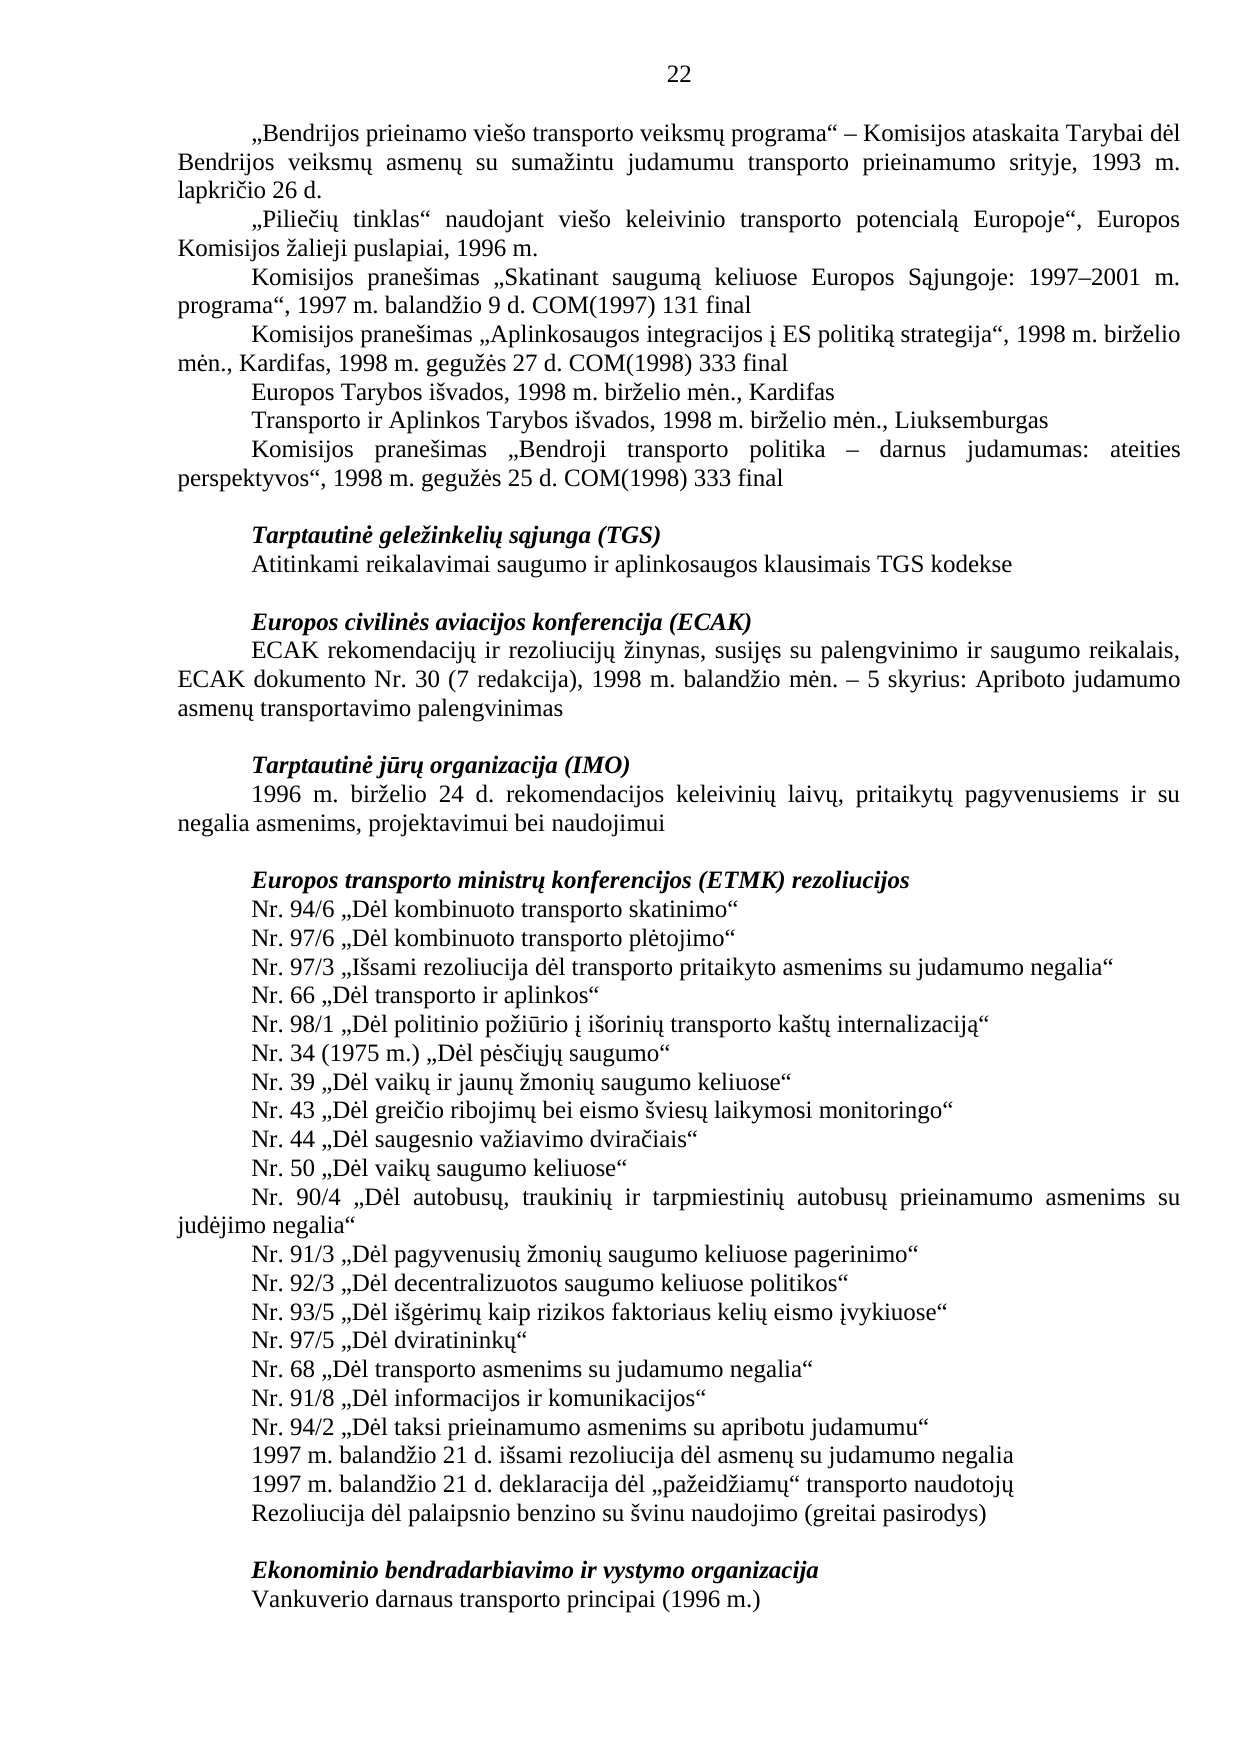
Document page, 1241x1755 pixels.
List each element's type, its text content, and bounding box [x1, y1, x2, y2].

text Nr. 50 „Dėl vaikų saugumo keliuose“ [177, 1153, 1181, 1182]
text Nr. 92/3 „Dėl decentralizuotos saugumo keliuose politikos“ [177, 1268, 1181, 1297]
text Nr. 68 „Dėl transporto asmenims su judamumo negalia“ [177, 1354, 1181, 1383]
text Nr. 43 „Dėl greičio ribojimų bei eismo šviesų laikymosi monitoringo“ [177, 1096, 1181, 1124]
text „Bendrijos prieinamo viešo transporto veiksmų programa“ – Komisijos ataskaita Tarybai dėl Bendrijos veiksmų asmenų su sumažintu judamumu transporto prieinamumo srityje, 1993 m. lapkričio 26 d. [177, 118, 1181, 204]
text Nr. 39 „Dėl vaikų ir jaunų žmonių saugumo keliuose“ [177, 1067, 1181, 1096]
text Nr. 93/5 „Dėl išgėrimų kaip rizikos faktoriaus kelių eismo įvykiuose“ [177, 1297, 1181, 1326]
text Nr. 91/3 „Dėl pagyvenusių žmonių saugumo keliuose pagerinimo“ [177, 1239, 1181, 1268]
text Europos civilinės aviacijos konferencija (ECAK) [177, 607, 1181, 636]
text Tarptautinė geležinkelių sąjunga (TGS) [177, 521, 1181, 549]
text Europos transporto ministrų konferencijos (ETMK) rezoliucijos [177, 866, 1181, 894]
text Tarptautinė jūrų organizacija (IMO) [177, 751, 1181, 779]
text Vankuverio darnaus transporto principai (1996 m.) [177, 1584, 1181, 1613]
text Atitinkami reikalavimai saugumo ir aplinkosaugos klausimais TGS kodekse [177, 549, 1181, 578]
text Nr. 98/1 „Dėl politinio požiūrio į išorinių transporto kaštų internalizaciją“ [177, 1009, 1181, 1038]
text 1997 m. balandžio 21 d. išsami rezoliucija dėl asmenų su judamumo negalia [177, 1441, 1181, 1469]
text Komisijos pranešimas „Bendroji transporto politika – darnus judamumas: ateities perspektyvos“, 1998 m. gegužės 25 d. COM(1998) 333 final [177, 434, 1181, 492]
text Nr. 97/3 „Išsami rezoliucija dėl transporto pritaikyto asmenims su judamumo negalia“ [177, 952, 1181, 981]
text Nr. 94/2 „Dėl taksi prieinamumo asmenims su apribotu judamumu“ [177, 1412, 1181, 1441]
text Komisijos pranešimas „Skatinant saugumą keliuose Europos Sąjungoje: 1997–2001 m. programa“, 1997 m. balandžio 9 d. COM(1997) 131 final [177, 262, 1181, 319]
text 1997 m. balandžio 21 d. deklaracija dėl „pažeidžiamų“ transporto naudotojų [177, 1469, 1181, 1498]
text Nr. 66 „Dėl transporto ir aplinkos“ [177, 981, 1181, 1009]
text Nr. 91/8 „Dėl informacijos ir komunikacijos“ [177, 1383, 1181, 1412]
text Nr. 34 (1975 m.) „Dėl pėsčiųjų saugumo“ [177, 1038, 1181, 1067]
text „Piliečių tinklas“ naudojant viešo keleivinio transporto potencialą Europoje“, Europos Komisijos žalieji puslapiai, 1996 m. [177, 204, 1181, 262]
text Rezoliucija dėl palaipsnio benzino su švinu naudojimo (greitai pasirodys) [177, 1498, 1181, 1527]
text 1996 m. birželio 24 d. rekomendacijos keleivinių laivų, pritaikytų pagyvenusiems ir su negalia asmenims, projektavimui bei naudojimui [177, 779, 1181, 837]
text Nr. 94/6 „Dėl kombinuoto transporto skatinimo“ [177, 894, 1181, 923]
text Nr. 97/5 „Dėl dviratininkų“ [177, 1326, 1181, 1354]
text ECAK rekomendacijų ir rezoliucijų žinynas, susijęs su palengvinimo ir saugumo reikalais, ECAK dokumento Nr. 30 (7 redakcija), 1998 m. balandžio mėn. – 5 skyrius: Apriboto judamumo asmenų transportavimo palengvinimas [177, 636, 1181, 722]
text Europos Tarybos išvados, 1998 m. birželio mėn., Kardifas [177, 377, 1181, 406]
text Ekonominio bendradarbiavimo ir vystymo organizacija [177, 1556, 1181, 1584]
text Transporto ir Aplinkos Tarybos išvados, 1998 m. birželio mėn., Liuksemburgas [177, 406, 1181, 434]
text Nr. 97/6 „Dėl kombinuoto transporto plėtojimo“ [177, 923, 1181, 952]
text Nr. 44 „Dėl saugesnio važiavimo dviračiais“ [177, 1124, 1181, 1153]
text Nr. 90/4 „Dėl autobusų, traukinių ir tarpmiestinių autobusų prieinamumo asmenims su judėjimo negalia“ [177, 1182, 1181, 1239]
text Komisijos pranešimas „Aplinkosaugos integracijos į ES politiką strategija“, 1998 m. birželio mėn., Kardifas, 1998 m. gegužės 27 d. COM(1998) 333 final [177, 319, 1181, 377]
